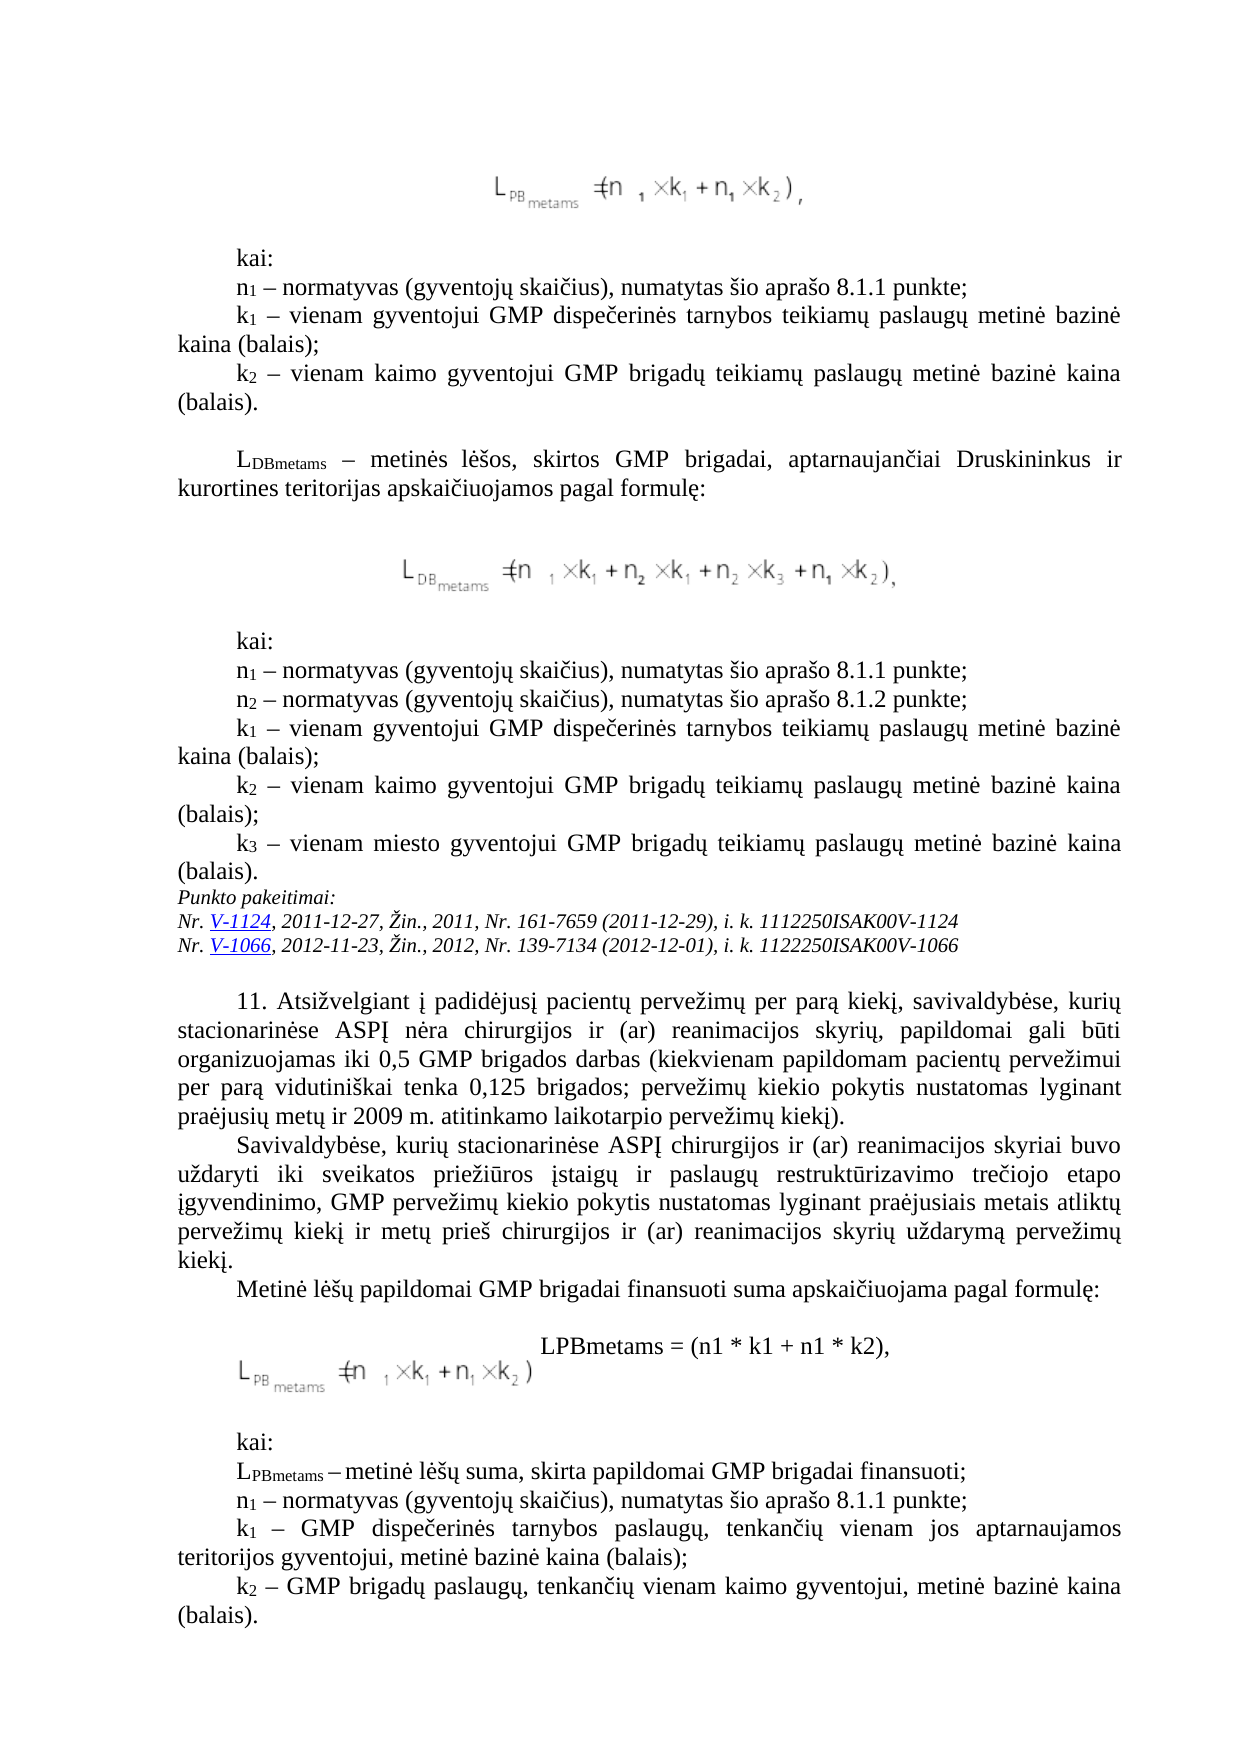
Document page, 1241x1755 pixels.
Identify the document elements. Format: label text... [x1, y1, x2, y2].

text Savivaldybėse, kurių stacionarinėse ASPĮ chirurgijos ir (ar) reanimacijos skyriai buvo uždaryti iki sveikatos priežiūros įstaigų ir paslaugų restruktūrizavimo trečiojo etapo įgyvendinimo, GMP pervežimų kiekio pokytis nustatomas lyginant praėjusiais metais atliktų pervežimų kiekį ir metų prieš chirurgijos ir (ar) reanimacijos skyrių uždarymą pervežimų kiekį. [177, 1130, 1122, 1274]
text Punkto pakeitimai: [177, 885, 1122, 909]
text k2 – vienam kaimo gyventojui GMP brigadų teikiamų paslaugų metinė bazinė kaina (balais). [177, 358, 1122, 415]
text n1 – normatyvas (gyventojų skaičius), numatytas šio aprašo 8.1.1 punkte; [177, 1485, 1122, 1513]
text n1 – normatyvas (gyventojų skaičius), numatytas šio aprašo 8.1.1 punkte; [177, 272, 1122, 300]
text 11. Atsižvelgiant į padidėjusį pacientų pervežimų per parą kiekį, savivaldybėse, kurių stacionarinėse ASPĮ nėra chirurgijos ir (ar) reanimacijos skyrių, papildomai gali būti organizuojamas iki 0,5 GMP brigados darbas (kiekvienam papildomam pacientų pervežimui per parą vidutiniškai tenka 0,125 brigados; pervežimų kiekio pokytis nustatomas lyginant praėjusių metų ir 2009 m. atitinkamo laikotarpio pervežimų kiekį). [177, 986, 1122, 1130]
text n1 – normatyvas (gyventojų skaičius), numatytas šio aprašo 8.1.1 punkte; [177, 655, 1122, 684]
text n2 – normatyvas (gyventojų skaičius), numatytas šio aprašo 8.1.2 punkte; [177, 684, 1122, 713]
text kai: [177, 243, 1122, 272]
text kai: [177, 1427, 1122, 1456]
text LDBmetams – metinės lėšos, skirtos GMP brigadai, aptarnaujančiai Druskininkus ir kurortines teritorijas apskaičiuojamos pagal formulę: [177, 444, 1122, 502]
text Nr. V-1124, 2011-12-27, Žin., 2011, Nr. 161-7659 (2011-12-29), i. k. 1112250ISAK00V-1124 [177, 909, 1122, 933]
text Nr. V-1066, 2012-11-23, Žin., 2012, Nr. 139-7134 (2012-12-01), i. k. 1122250ISAK00V-1066 [177, 933, 1122, 957]
text k2 – vienam kaimo gyventojui GMP brigadų teikiamų paslaugų metinė bazinė kaina (balais); [177, 770, 1122, 828]
text k1 – GMP dispečerinės tarnybos paslaugų, tenkančių vienam jos aptarnaujamos teritorijos gyventojui, metinė bazinė kaina (balais); [177, 1513, 1122, 1571]
text Metinė lėšų papildomai GMP brigadai finansuoti suma apskaičiuojama pagal formulę: [177, 1274, 1122, 1302]
text k1 – vienam gyventojui GMP dispečerinės tarnybos teikiamų paslaugų metinė bazinė kaina (balais); [177, 713, 1122, 770]
text k2 – GMP brigadų paslaugų, tenkančių vienam kaimo gyventojui, metinė bazinė kaina (balais). [177, 1571, 1122, 1628]
text LPBmetams – metinė lėšų suma, skirta papildomai GMP brigadai finansuoti; [177, 1456, 1122, 1485]
text L(PB(metams))=(n(1)*k(1)+(n(1)*k(2))), [177, 147, 1122, 214]
text LPBmetams = (n1 * k1 + n1 * k2), [177, 1331, 1122, 1398]
text L(DB(metams))=(n(1)*k(1)+n(2)*k(1)+n(2)*k(3)+n(1)*k(2)), [177, 530, 1122, 598]
text k3 – vienam miesto gyventojui GMP brigadų teikiamų paslaugų metinė bazinė kaina (balais). [177, 828, 1122, 885]
text k1 – vienam gyventojui GMP dispečerinės tarnybos teikiamų paslaugų metinė bazinė kaina (balais); [177, 300, 1122, 358]
text kai: [177, 626, 1122, 655]
